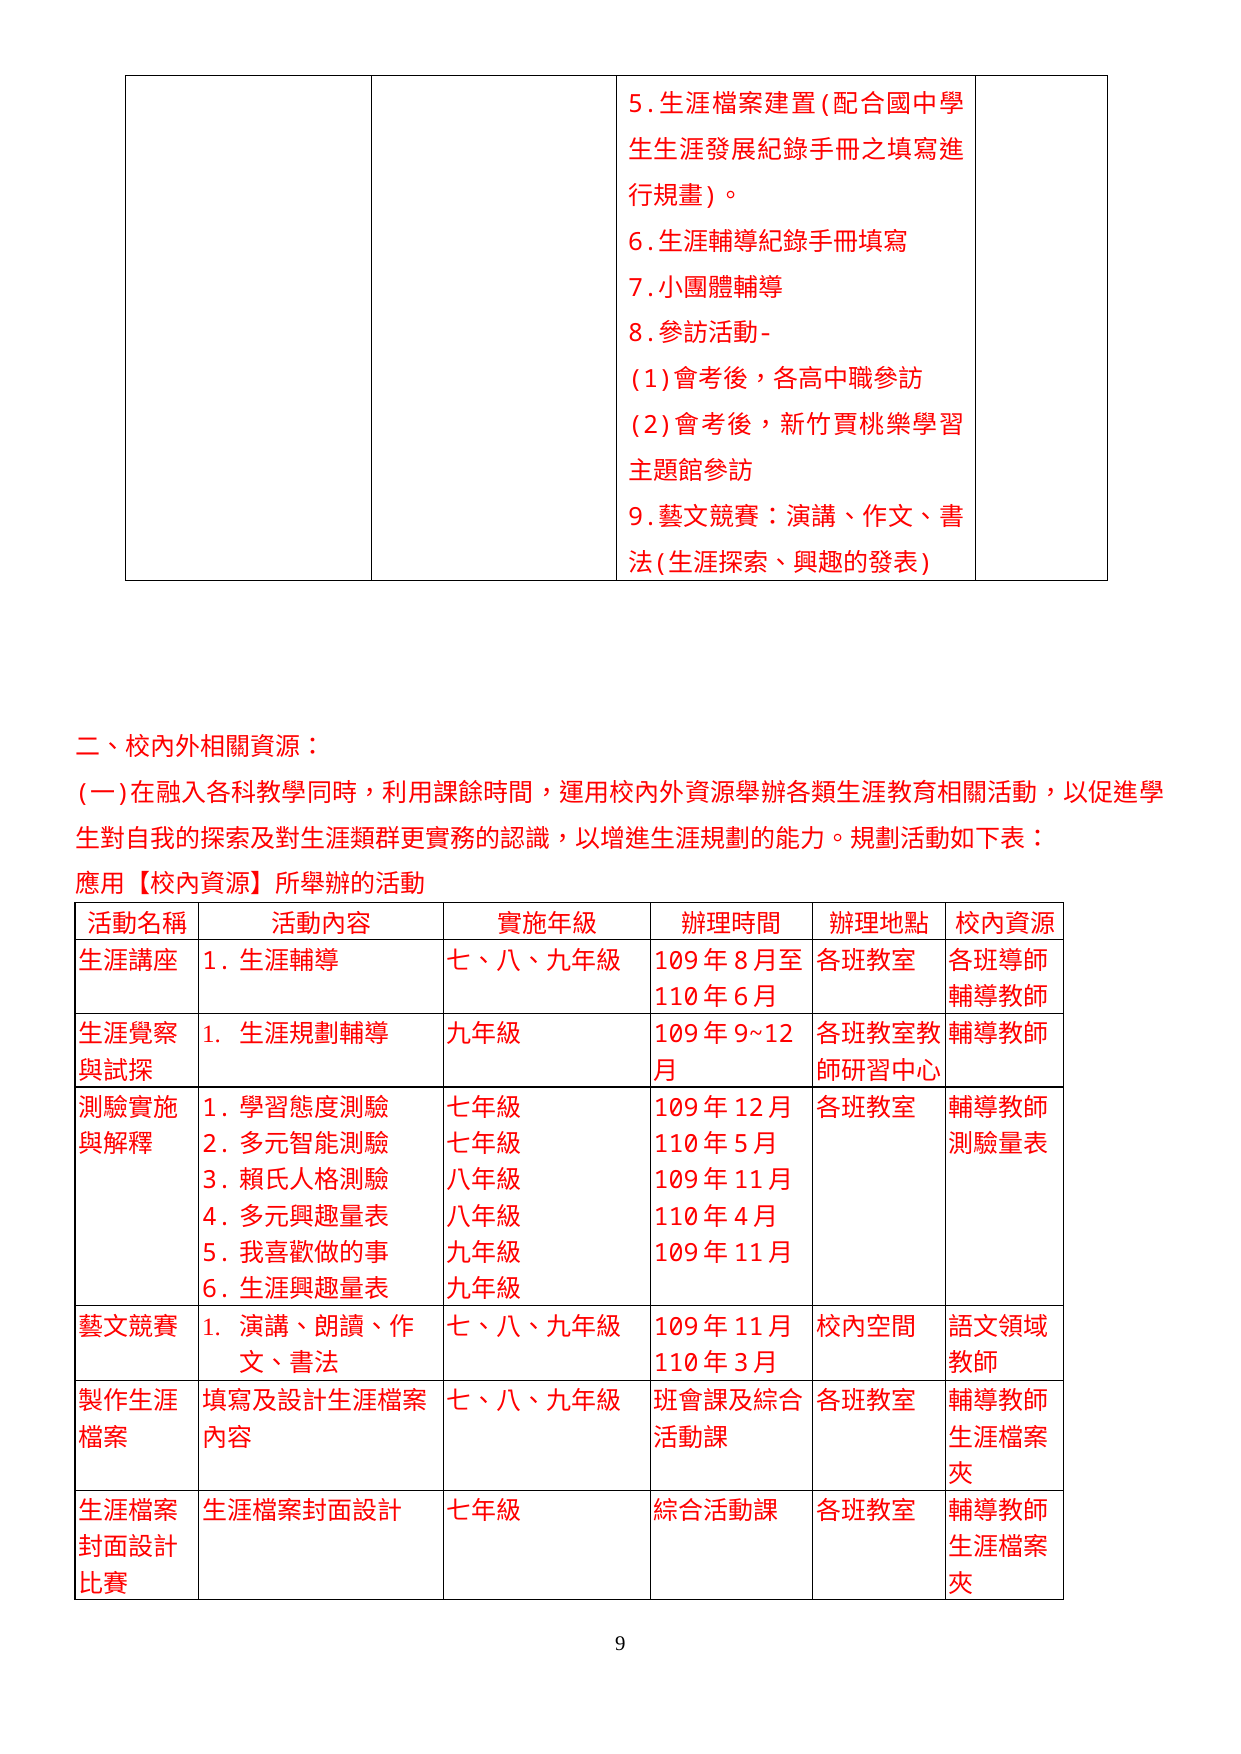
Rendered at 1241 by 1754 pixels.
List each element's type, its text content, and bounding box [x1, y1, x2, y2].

table_cell 109年9~12月 [651, 1014, 812, 1086]
table_cell 5.生涯檔案建置(配合國中學生生涯發展紀錄手冊之填寫進行規畫)。 6.生涯輔導紀錄手冊填寫 7.小團體輔導 8.參訪活動- (1)會考後，各高中職參訪 (2)會考後，新竹賈桃樂學習主題館參訪 9.藝文競賽：演講、作文、書法(生涯探索、興趣的發表) [617, 76, 975, 580]
table_header 校內資源 [946, 903, 1063, 939]
table_cell 藝文競賽 [76, 1306, 198, 1380]
table_cell [126, 76, 371, 580]
table_cell 班會課及綜合活動課 [651, 1381, 812, 1489]
table_cell 九年級 [444, 1014, 650, 1086]
table_cell 校內空間 [813, 1306, 945, 1380]
table_cell 生涯輔導 [199, 940, 443, 1013]
table_cell 各班導師 輔導教師 [946, 940, 1063, 1013]
table_cell 七年級 [444, 1491, 650, 1599]
table_cell 生涯檔案封面設計 [199, 1491, 443, 1599]
table_cell [976, 76, 1107, 580]
table_cell 各班教室 [813, 940, 945, 1013]
table_header 活動名稱 [76, 903, 198, 939]
table_cell 輔導教師 生涯檔案夾 [946, 1491, 1063, 1599]
table_cell 輔導教師 生涯檔案夾 [946, 1381, 1063, 1489]
table_cell 填寫及設計生涯檔案內容 [199, 1381, 443, 1489]
table_cell 生涯講座 [76, 940, 198, 1013]
table_cell 109年11月 110年3月 [651, 1306, 812, 1380]
table_cell 演講、朗讀、作文、書法 [199, 1306, 443, 1380]
table_cell 各班教室 [813, 1381, 945, 1489]
text (一)在融入各科教學同時，利用課餘時間，運用校內外資源舉辦各類生涯教育相關活動，以促進學生對自我的探索及對生涯類群更實務的認識，以增進生涯規劃的能力。規劃活動如下表： [75, 764, 1165, 856]
table_cell 學習態度測驗 多元智能測驗 賴氏人格測驗 多元興趣量表 我喜歡做的事 生涯興趣量表 [199, 1088, 443, 1305]
table_cell 生涯規劃輔導 [199, 1014, 443, 1086]
table_cell [372, 76, 616, 580]
text 應用【校內資源】所舉辦的活動 [75, 856, 1165, 902]
table_header 活動內容 [199, 903, 443, 939]
table_cell 109年8月至 110年6月 [651, 940, 812, 1013]
table_header 辦理地點 [813, 903, 945, 939]
table_header 辦理時間 [651, 903, 812, 939]
table_cell 輔導教師 [946, 1014, 1063, 1086]
table_cell 七年級 七年級 八年級 八年級 九年級 九年級 [444, 1088, 650, 1305]
table_cell 生涯覺察與試探 [76, 1014, 198, 1086]
table_cell 七、八、九年級 [444, 1306, 650, 1380]
table_cell 七、八、九年級 [444, 940, 650, 1013]
table_cell 測驗實施與解釋 [76, 1088, 198, 1305]
table_cell 各班教室 [813, 1491, 945, 1599]
table_cell 綜合活動課 [651, 1491, 812, 1599]
table_cell 輔導教師 測驗量表 [946, 1088, 1063, 1305]
table_cell 製作生涯檔案 [76, 1381, 198, 1489]
text 二、校內外相關資源： [75, 719, 1165, 764]
table_cell 生涯檔案封面設計比賽 [76, 1491, 198, 1599]
table_cell 七、八、九年級 [444, 1381, 650, 1489]
table_cell 109年12月 110年5月 109年11月 110年4月 109年11月 [651, 1088, 812, 1305]
table_cell 各班教室教師研習中心 [813, 1014, 945, 1086]
table_header 實施年級 [444, 903, 650, 939]
table_cell 各班教室 [813, 1088, 945, 1305]
table_cell 語文領域教師 [946, 1306, 1063, 1380]
